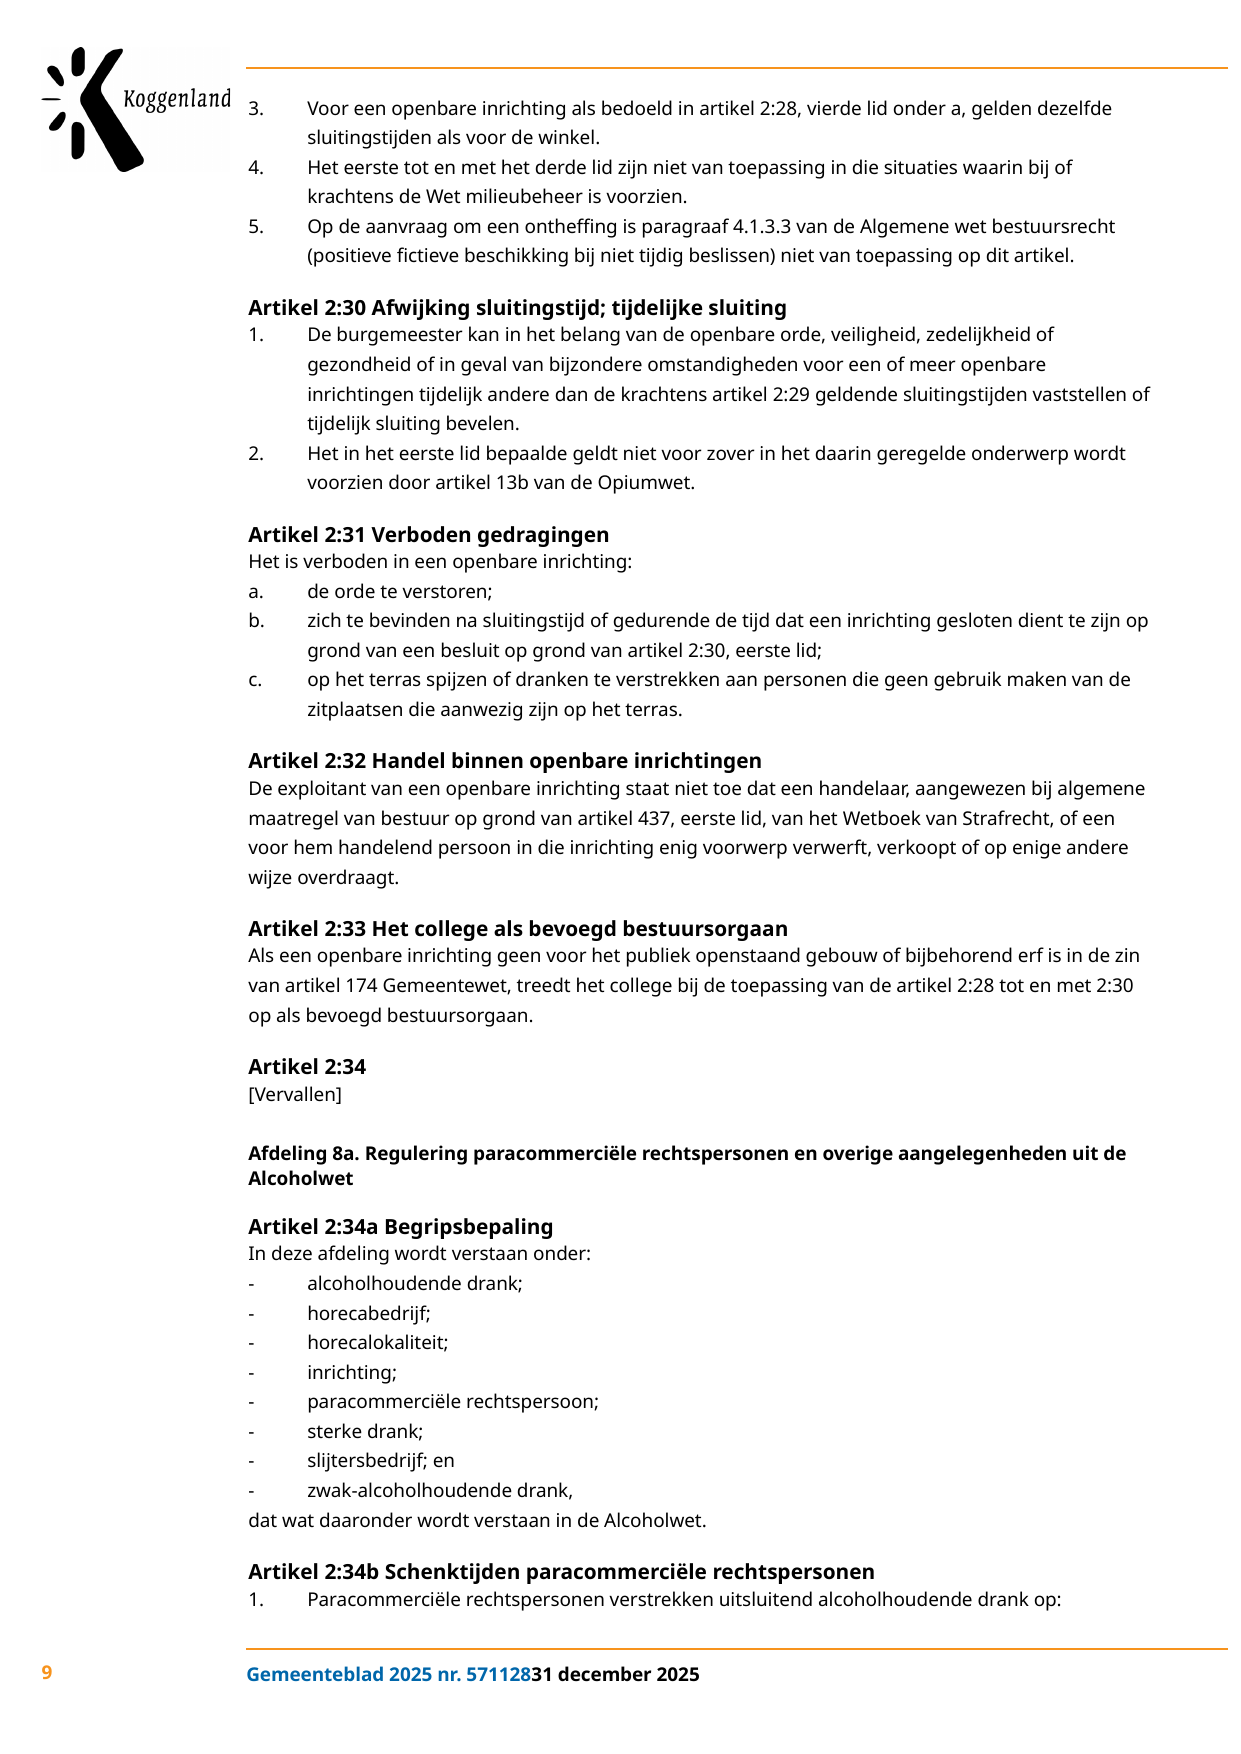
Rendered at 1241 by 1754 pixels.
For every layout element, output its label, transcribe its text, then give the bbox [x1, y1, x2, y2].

text Artikel 2:30 Afwijking sluitingstijd; tijdelijke sluiting [248, 293, 1152, 322]
text Afdeling 8a. Regulering paracommerciële rechtspersonen en overige aangelegenheden uit de Alcoholwet [248, 1140, 1152, 1191]
list Paracommerciële rechtspersonen verstrekken uitsluitend alcoholhoudende drank op: [248, 1586, 1152, 1611]
list Op de aanvraag om een ontheffing is paragraaf 4.1.3.3 van de Algemene wet bestuursrecht (positieve fictieve beschikking bij niet tijdig beslissen) niet van toepassing op dit artikel. [248, 213, 1152, 268]
list Het in het eerste lid bepaalde geldt niet voor zover in het daarin geregelde onderwerp wordt voorzien door artikel 13b van de Opiumwet. [248, 440, 1152, 495]
text dat wat daaronder wordt verstaan in de Alcoholwet. [248, 1507, 1152, 1533]
text Artikel 2:31 Verboden gedragingen [248, 520, 1152, 548]
list zich te bevinden na sluitingstijd of gedurende de tijd dat een inrichting gesloten dient te zijn op grond van een besluit op grond van artikel 2:30, eerste lid; [248, 607, 1152, 663]
text Als een openbare inrichting geen voor het publiek openstaand gebouw of bijbehorend erf is in de zin van artikel 174 Gemeentewet, treedt het college bij de toepassing van de artikel 2:28 tot en met 2:30 op als bevoegd bestuursorgaan. [248, 943, 1152, 1028]
list De burgemeester kan in het belang van de openbare orde, veiligheid, zedelijkheid of gezondheid of in geval van bijzondere omstandigheden voor een of meer openbare inrichtingen tijdelijk andere dan de krachtens artikel 2:29 geldende sluitingstijden vaststellen of tijdelijk sluiting bevelen. [248, 322, 1152, 436]
list op het terras spijzen of dranken te verstrekken aan personen die geen gebruik maken van de zitplaatsen die aanwezig zijn op het terras. [248, 667, 1152, 722]
list zwak-alcoholhoudende drank, [248, 1477, 1152, 1503]
text Artikel 2:32 Handel binnen openbare inrichtingen [248, 747, 1152, 775]
list Het eerste tot en met het derde lid zijn niet van toepassing in die situaties waarin bij of krachtens de Wet milieubeheer is voorzien. [248, 154, 1152, 209]
list alcoholhoudende drank; [248, 1270, 1152, 1296]
text De exploitant van een openbare inrichting staat niet toe dat een handelaar, aangewezen bij algemene maatregel van bestuur op grond van artikel 437, eerste lid, van het Wetboek van Strafrecht, of een voor hem handelend persoon in die inrichting enig voorwerp verwerft, verkoopt of op enige andere wijze overdraagt. [248, 775, 1152, 889]
text In deze afdeling wordt verstaan onder: [248, 1241, 1152, 1266]
text [Vervallen] [248, 1081, 1152, 1106]
text Artikel 2:34a Begripsbepaling [248, 1212, 1152, 1241]
list horecalokaliteit; [248, 1329, 1152, 1355]
list sterke drank; [248, 1418, 1152, 1444]
list slijtersbedrijf; en [248, 1448, 1152, 1473]
list horecabedrijf; [248, 1300, 1152, 1326]
picture [41, 47, 231, 172]
list inrichting; [248, 1359, 1152, 1385]
list paracommerciële rechtspersoon; [248, 1388, 1152, 1414]
list Voor een openbare inrichting als bedoeld in artikel 2:28, vierde lid onder a, gelden dezelfde sluitingstijden als voor de winkel. [248, 95, 1152, 150]
text Artikel 2:34b Schenktijden paracommerciële rechtspersonen [248, 1557, 1152, 1586]
text Artikel 2:33 Het college als bevoegd bestuursorgaan [248, 914, 1152, 943]
list de orde te verstoren; [248, 578, 1152, 604]
text Artikel 2:34 [248, 1052, 1152, 1081]
text Het is verboden in een openbare inrichting: [248, 548, 1152, 574]
